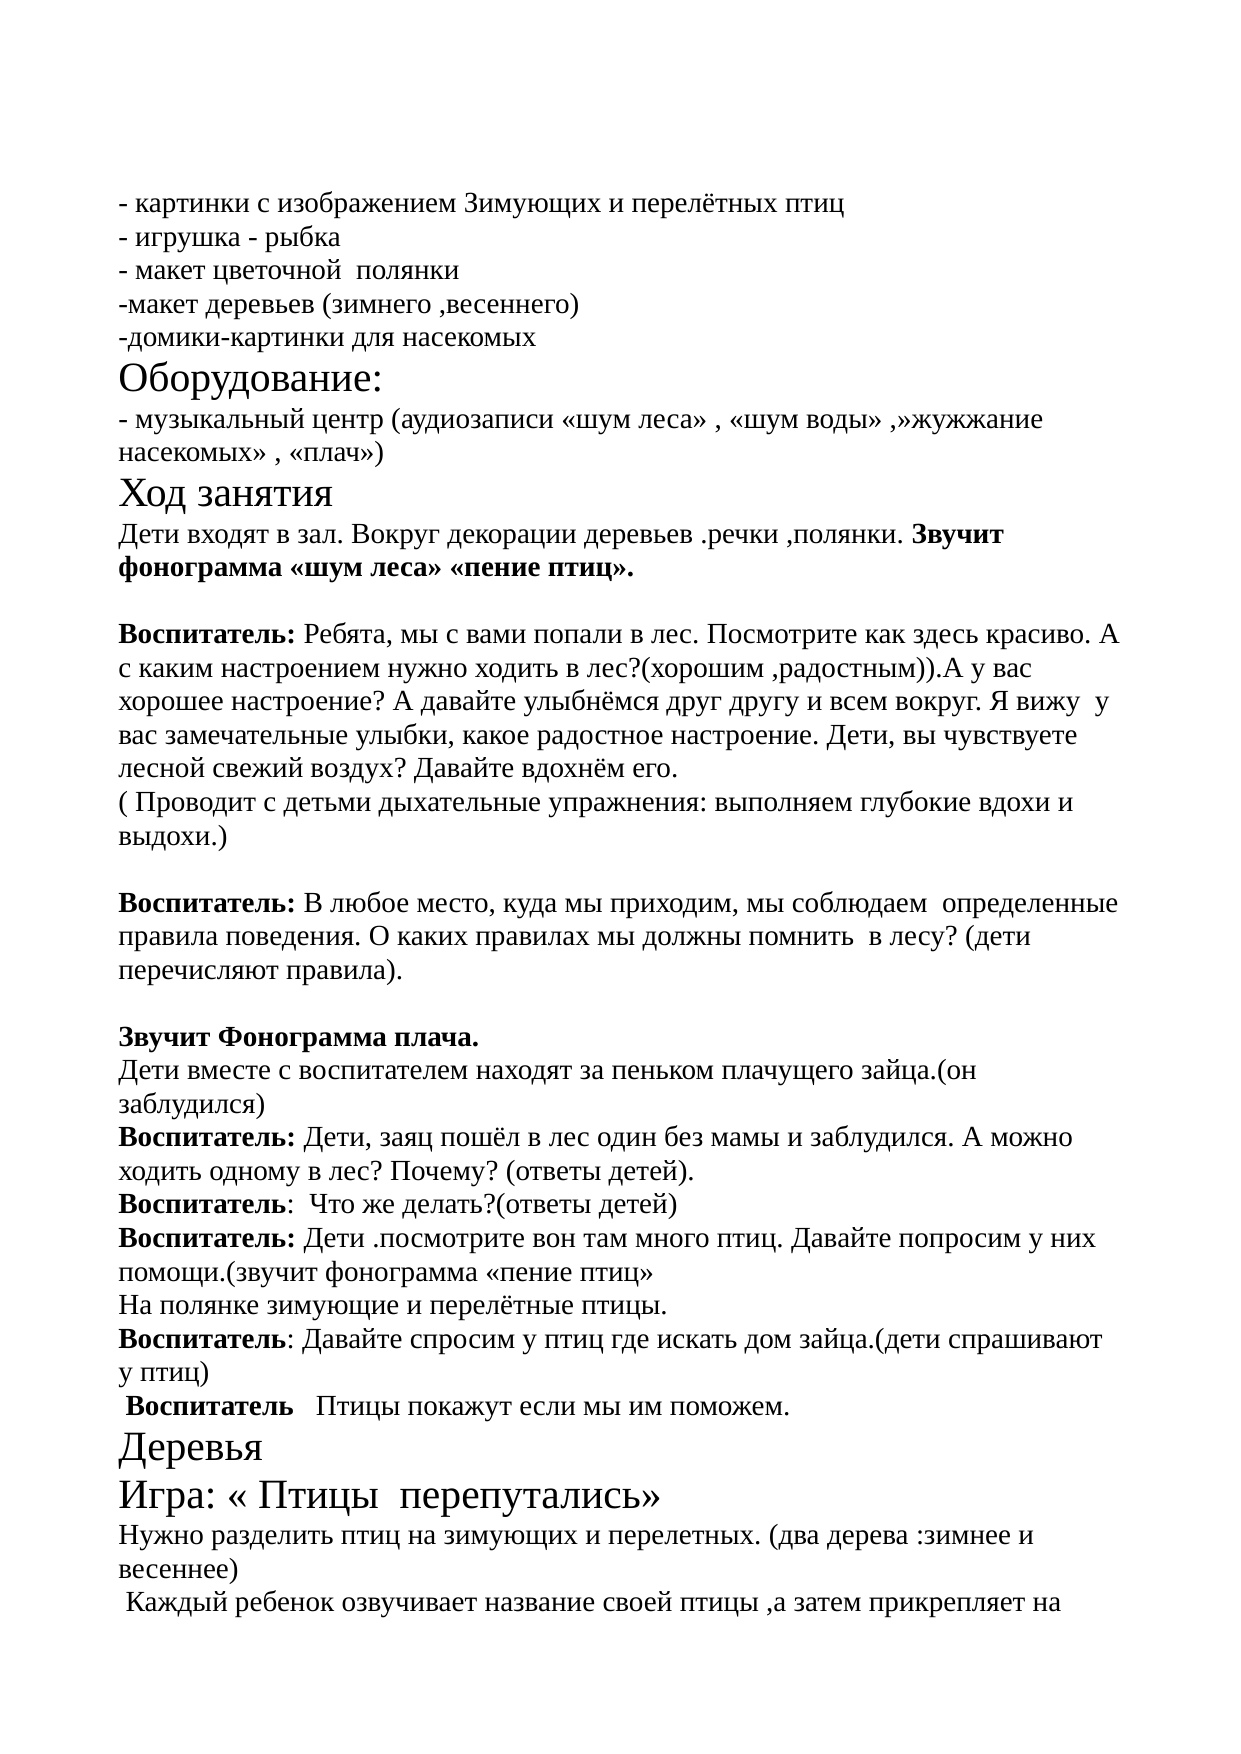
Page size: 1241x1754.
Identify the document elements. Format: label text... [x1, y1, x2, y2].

text Каждый ребенок озвучивает название своей птицы ,а затем прикрепляет на [118, 1584, 1122, 1618]
text Деревья [118, 1421, 1122, 1469]
text - картинки с изображением Зимующих и перелётных птиц [118, 185, 1122, 219]
text Ход занятия [118, 468, 1122, 516]
text Воспитатель Птицы покажут если мы им поможем. [118, 1388, 1122, 1421]
text Звучит Фонограмма плача. [118, 1019, 1122, 1052]
text - игрушка - рыбка [118, 219, 1122, 252]
text На полянке зимующие и перелётные птицы. [118, 1287, 1122, 1321]
text Нужно разделить птиц на зимующих и перелетных. (два дерева :зимнее и весеннее) [118, 1517, 1122, 1584]
text Воспитатель: Давайте спросим у птиц где искать дом зайца.(дети спрашивают у птиц) [118, 1321, 1122, 1388]
text - макет цветочной полянки [118, 252, 1122, 286]
text ( Проводит с детьми дыхательные упражнения: выполняем глубокие вдохи и выдохи.) [118, 784, 1122, 851]
text Воспитатель: Дети .посмотрите вон там много птиц. Давайте попросим у них помощи.(звучит фонограмма «пение птиц» [118, 1220, 1122, 1287]
text - музыкальный центр (аудиозаписи «шум леса» , «шум воды» ,»жужжание насекомых» , «плач») [118, 401, 1122, 468]
text Игра: « Птицы перепутались» [118, 1469, 1122, 1517]
text -макет деревьев (зимнего ,весеннего) [118, 286, 1122, 319]
text Оборудование: [118, 353, 1122, 401]
text Дети входят в зал. Вокруг декорации деревьев .речки ,полянки. Звучит фонограмма «шум леса» «пение птиц». [118, 516, 1122, 583]
text Воспитатель: Что же делать?(ответы детей) [118, 1187, 1122, 1220]
text -домики-картинки для насекомых [118, 319, 1122, 353]
text Воспитатель: В любое место, куда мы приходим, мы соблюдаем определенные правила поведения. О каких правилах мы должны помнить в лесу? (дети перечисляют правила). [118, 885, 1122, 985]
text Воспитатель: Дети, заяц пошёл в лес один без мамы и заблудился. А можно ходить одному в лес? Почему? (ответы детей). [118, 1119, 1122, 1187]
text Воспитатель: Ребята, мы с вами попали в лес. Посмотрите как здесь красиво. А с каким настроением нужно ходить в лес?(хорошим ,радостным)).А у вас хорошее настроение? А давайте улыбнёмся друг другу и всем вокруг. Я вижу у вас замечательные улыбки, какое радостное настроение. Дети, вы чувствуете лесной свежий воздух? Давайте вдохнём его. [118, 616, 1122, 784]
text Дети вместе с воспитателем находят за пеньком плачущего зайца.(он заблудился) [118, 1052, 1122, 1119]
